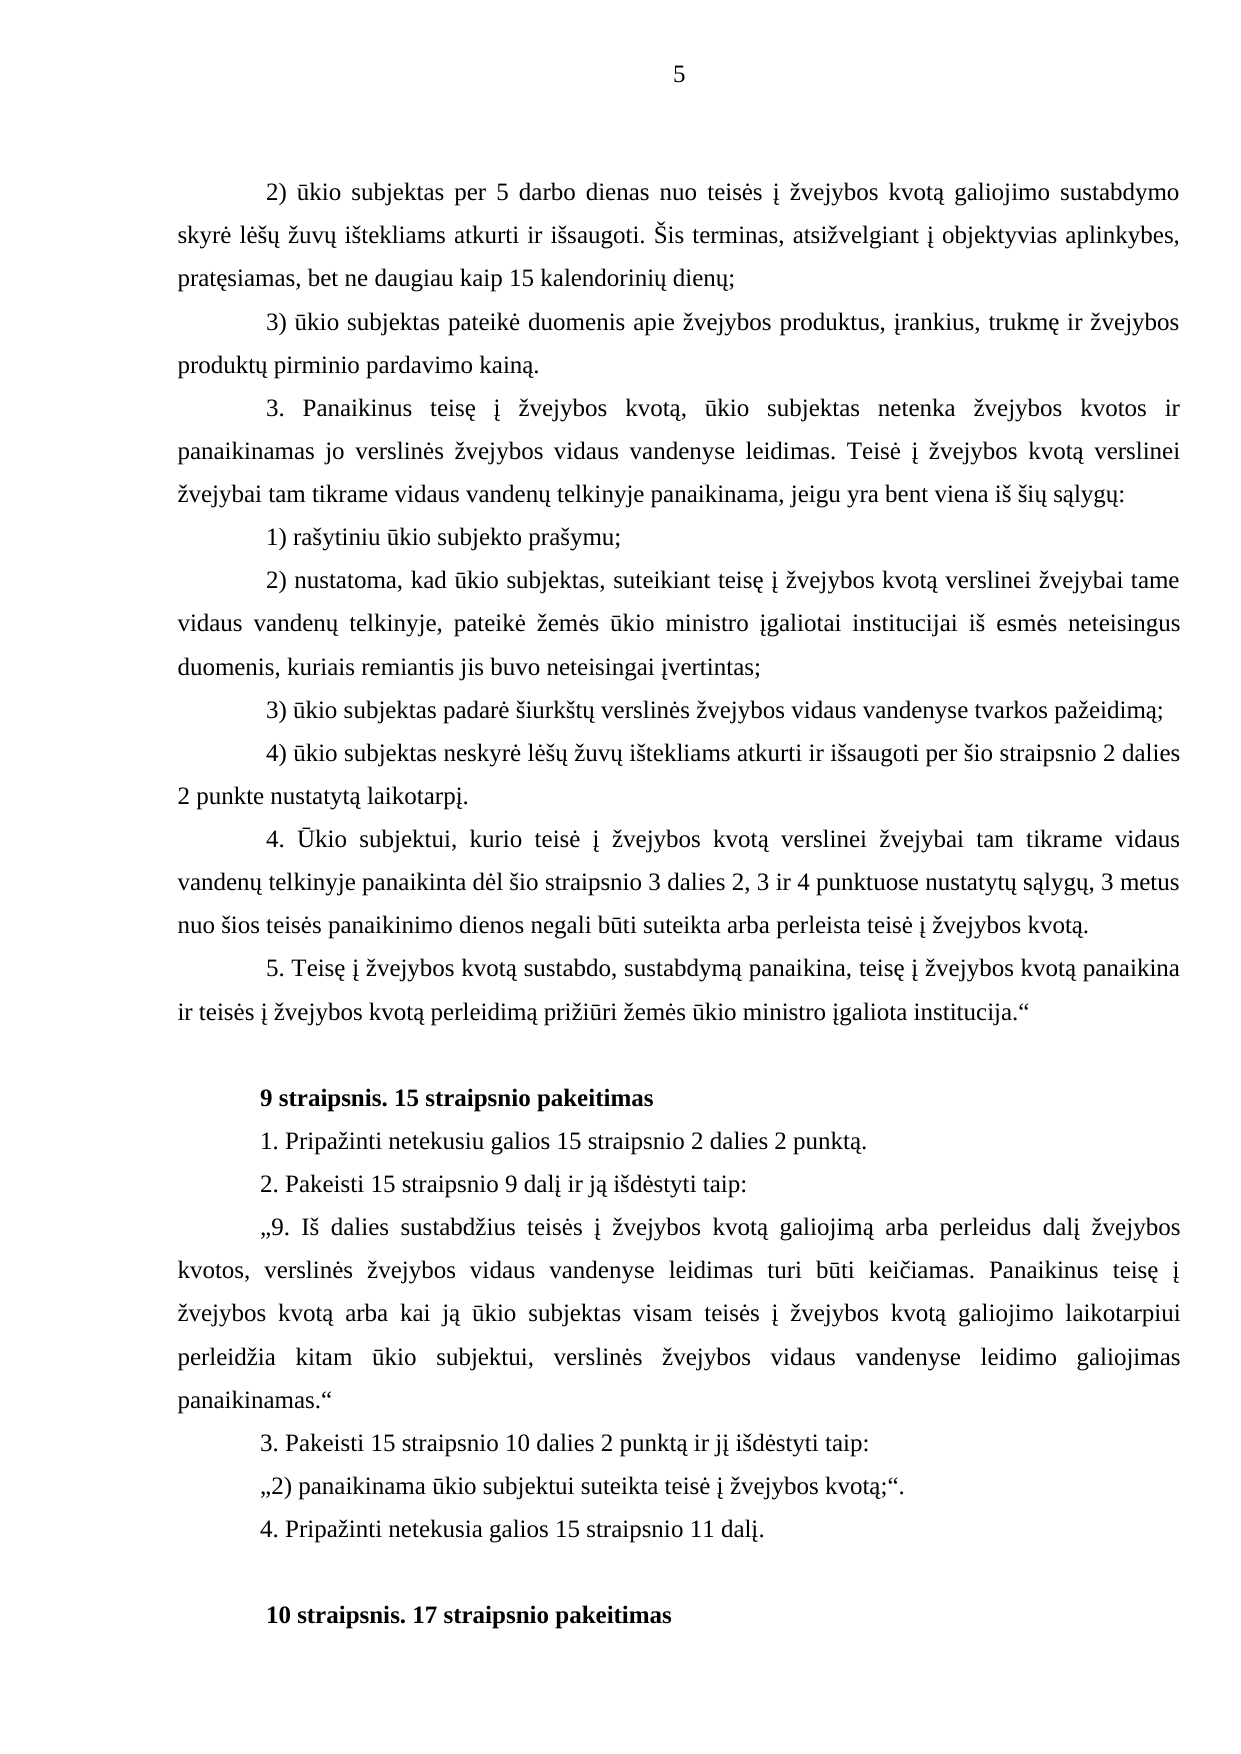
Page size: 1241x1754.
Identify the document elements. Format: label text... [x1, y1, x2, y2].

text 10 straipsnis. 17 straipsnio pakeitimas [183, 1600, 1181, 1629]
text 3) ūkio subjektas padarė šiurkštų verslinės žvejybos vidaus vandenyse tvarkos pažeidimą; [177, 695, 1181, 723]
text 3. Panaikinus teisę į žvejybos kvotą, ūkio subjektas netenka žvejybos kvotos ir panaikinamas jo verslinės žvejybos vidaus vandenyse leidimas. Teisė į žvejybos kvotą verslinei žvejybai tam tikrame vidaus vandenų telkinyje panaikinama, jeigu yra bent viena iš šių sąlygų: [177, 393, 1181, 508]
text 2) nustatoma, kad ūkio subjektas, suteikiant teisę į žvejybos kvotą verslinei žvejybai tame vidaus vandenų telkinyje, pateikė žemės ūkio ministro įgaliotai institucijai iš esmės neteisingus duomenis, kuriais remiantis jis buvo neteisingai įvertintas; [177, 565, 1181, 680]
text 4. Pripažinti netekusia galios 15 straipsnio 11 dalį. [177, 1514, 1181, 1543]
text 3. Pakeisti 15 straipsnio 10 dalies 2 punktą ir jį išdėstyti taip: [177, 1428, 1181, 1457]
text 4) ūkio subjektas neskyrė lėšų žuvų ištekliams atkurti ir išsaugoti per šio straipsnio 2 dalies 2 punkte nustatytą laikotarpį. [177, 738, 1181, 810]
text „2) panaikinama ūkio subjektui suteikta teisė į žvejybos kvotą;“. [177, 1471, 1181, 1500]
text 5. Teisę į žvejybos kvotą sustabdo, sustabdymą panaikina, teisę į žvejybos kvotą panaikina ir teisės į žvejybos kvotą perleidimą prižiūri žemės ūkio ministro įgaliota institucija.“ [177, 953, 1181, 1025]
text 9 straipsnis. 15 straipsnio pakeitimas [177, 1083, 1181, 1112]
text 1. Pripažinti netekusiu galios 15 straipsnio 2 dalies 2 punktą. [177, 1126, 1181, 1155]
text 2) ūkio subjektas per 5 darbo dienas nuo teisės į žvejybos kvotą galiojimo sustabdymo skyrė lėšų žuvų ištekliams atkurti ir išsaugoti. Šis terminas, atsižvelgiant į objektyvias aplinkybes, pratęsiamas, bet ne daugiau kaip 15 kalendorinių dienų; [177, 177, 1181, 292]
text 1) rašytiniu ūkio subjekto prašymu; [177, 522, 1181, 551]
text 4. Ūkio subjektui, kurio teisė į žvejybos kvotą verslinei žvejybai tam tikrame vidaus vandenų telkinyje panaikinta dėl šio straipsnio 3 dalies 2, 3 ir 4 punktuose nustatytų sąlygų, 3 metus nuo šios teisės panaikinimo dienos negali būti suteikta arba perleista teisė į žvejybos kvotą. [177, 824, 1181, 939]
text 2. Pakeisti 15 straipsnio 9 dalį ir ją išdėstyti taip: [177, 1169, 1181, 1198]
text „9. Iš dalies sustabdžius teisės į žvejybos kvotą galiojimą arba perleidus dalį žvejybos kvotos, verslinės žvejybos vidaus vandenyse leidimas turi būti keičiamas. Panaikinus teisę į žvejybos kvotą arba kai ją ūkio subjektas visam teisės į žvejybos kvotą galiojimo laikotarpiui perleidžia kitam ūkio subjektui, verslinės žvejybos vidaus vandenyse leidimo galiojimas panaikinamas.“ [177, 1212, 1181, 1413]
text 3) ūkio subjektas pateikė duomenis apie žvejybos produktus, įrankius, trukmę ir žvejybos produktų pirminio pardavimo kainą. [177, 307, 1181, 378]
